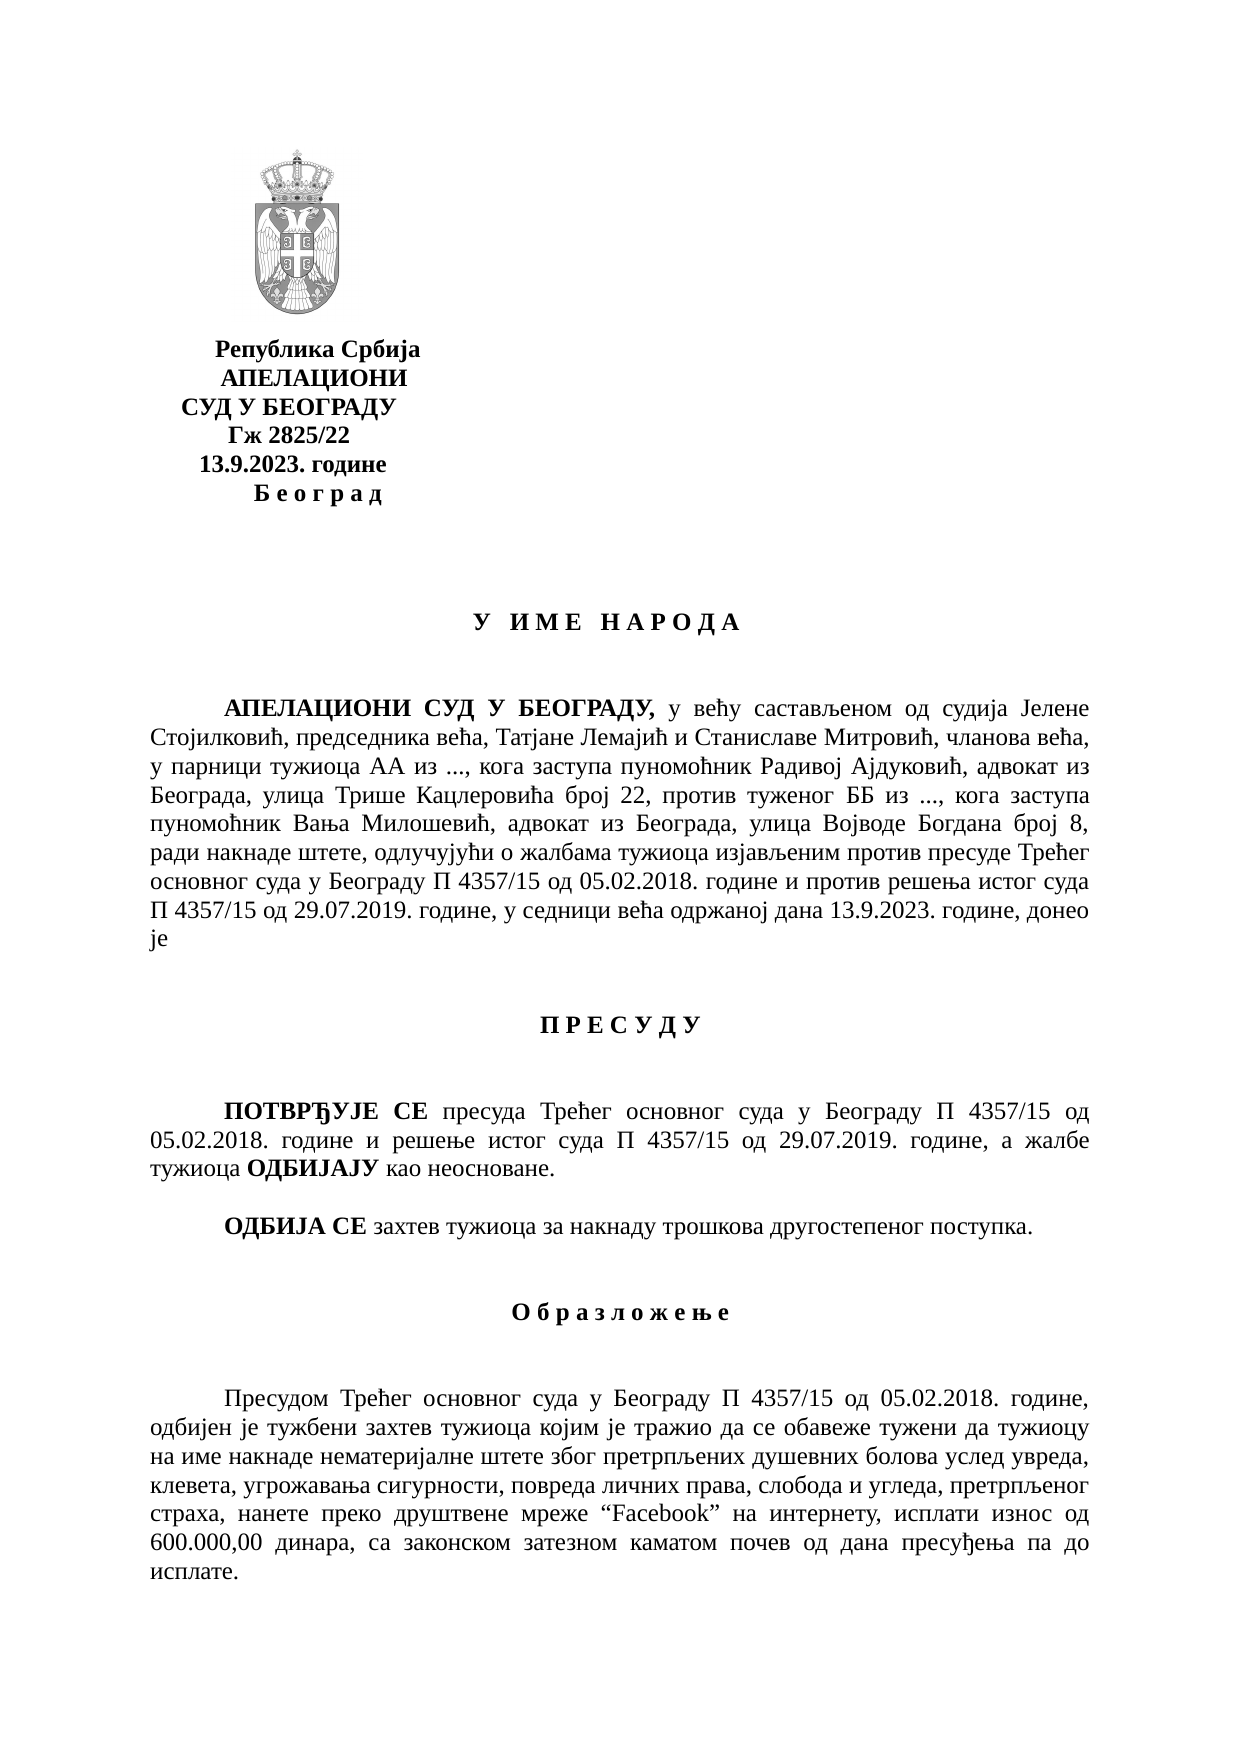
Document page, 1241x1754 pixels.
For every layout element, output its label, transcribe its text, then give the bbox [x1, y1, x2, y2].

text О б р а з л о ж е њ е [150, 1297, 1090, 1326]
text ОДБИЈА СЕ захтев тужиоца за накнаду трошкова другостeпeног поступка. [150, 1211, 1090, 1240]
text 13.9.2023. године [150, 449, 435, 478]
text АПЕЛАЦИОНИ СУД У БЕОГРАДУ, у већу састављеном од судиjа Јелене Стојилковић, председника већа, Татјане Лемајић и Станиславе Митровић, чланова већа, у парници тужиоца АА из ..., кога заступа пуномоћник Радивој Ајдуковић, адвокат из Београда, улица Трише Кацлеровића број 22, против туженог ББ из ..., кога заступа пуномоћник Вања Милошевић, адвокат из Београда, улица Војводе Богдана број 8, ради накнаде штете, одлучујући о жалбама тужиоца изјављеним против пресуде Трећег основног суда у Београду П 4357/15 од 05.02.2018. године и против решења истог суда П 4357/15 од 29.07.2019. године, у седници већа одржаној дана 13.9.2023. године, донео је [150, 693, 1090, 952]
text Београд [150, 478, 435, 507]
text АПЕЛАЦИОНИ СУД У БЕОГРАДУ [151, 363, 426, 421]
picture [231, 147, 363, 322]
text Пресудом Трећег основног суда у Београду П 4357/15 од 05.02.2018. године, одбијен је тужбени захтев тужиоца којим је тражио да се обавеже тужени да тужиоцу на име накнаде нематеријалне штете због претрпљених душевних болова услед увреда, клевета, угрожавања сигурности, повреда личних права, слобода и угледа, претрпљеног страха, нанете преко друштвене мреже “Facebook” на интернету, исплати износ од 600.000,00 динара, са законском затезном каматом почев од дана пресуђења па до исплате. [150, 1383, 1090, 1585]
text У И М Е Н А Р О Д А [150, 607, 1090, 636]
text ПОТВРЂУЈЕ СЕ пресуда Трећег основног суда у Београду П 4357/15 од 05.02.2018. године и решење истог суда П 4357/15 од 29.07.2019. године, а жалбе тужиоца ОДБИЈАЈУ као неосноване. [150, 1096, 1090, 1182]
text П Р Е С У Д У [150, 1010, 1090, 1038]
text Гж 2825/22 [151, 421, 426, 449]
text Република Србија [150, 334, 435, 363]
